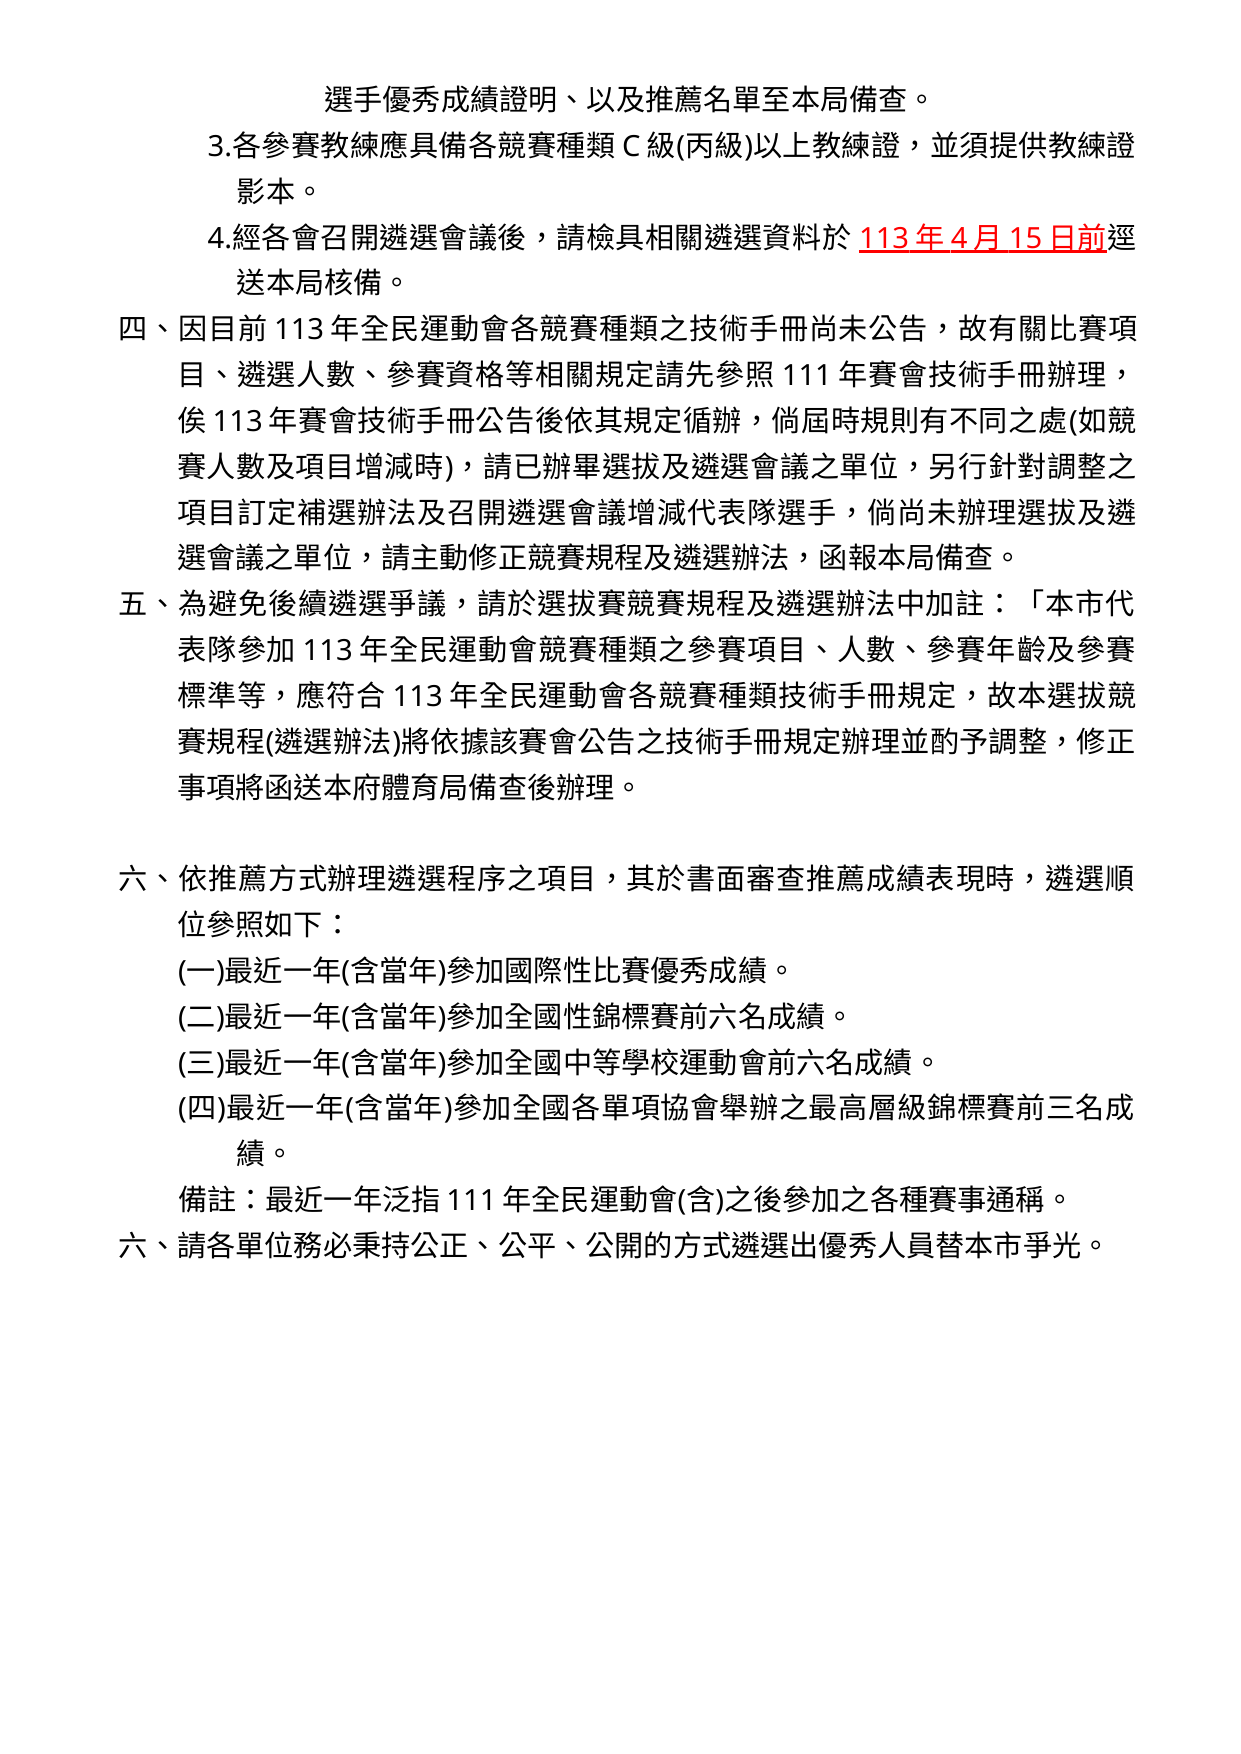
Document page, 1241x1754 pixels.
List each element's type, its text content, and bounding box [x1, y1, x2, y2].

text 3.各參賽教練應具備各競賽種類C級(丙級)以上教練證，並須提供教練證影本。 [207, 120, 1137, 211]
text 六、依推薦方式辦理遴選程序之項目，其於書面審查推薦成績表現時，遴選順位參照如下： [119, 853, 1137, 945]
text (三)最近一年(含當年)參加全國中等學校運動會前六名成績。 [178, 1036, 1137, 1082]
text (四)最近一年(含當年)參加全國各單項協會舉辦之最高層級錦標賽前三名成績。 [178, 1082, 1137, 1174]
text 四、因目前113年全民運動會各競賽種類之技術手冊尚未公告，故有關比賽項目、遴選人數、參賽資格等相關規定請先參照111年賽會技術手冊辦理，俟113年賽會技術手冊公告後依其規定循辦，倘屆時規則有不同之處(如競賽人數及項目增減時)，請已辦畢選拔及遴選會議之單位，另行針對調整之項目訂定補選辦法及召開遴選會議增減代表隊選手，倘尚未辦理選拔及遴選會議之單位，請主動修正競賽規程及遴選辦法，函報本局備查。 [119, 303, 1137, 578]
text 六、請各單位務必秉持公正、公平、公開的方式遴選出優秀人員替本市爭光。 [119, 1220, 1137, 1266]
text (二)最近一年(含當年)參加全國性錦標賽前六名成績。 [178, 991, 1137, 1036]
text 4.經各會召開遴選會議後，請檢具相關遴選資料於113年4月15日前逕送本局核備。 [207, 211, 1137, 303]
text 備註：最近一年泛指111年全民運動會(含)之後參加之各種賽事通稱。 [178, 1174, 1137, 1220]
text 選手優秀成績證明、以及推薦名單至本局備查。 [207, 74, 1137, 120]
text (一)最近一年(含當年)參加國際性比賽優秀成績。 [178, 945, 1137, 991]
text 五、為避免後續遴選爭議，請於選拔賽競賽規程及遴選辦法中加註：「本市代表隊參加113年全民運動會競賽種類之參賽項目、人數、參賽年齡及參賽標準等，應符合113年全民運動會各競賽種類技術手冊規定，故本選拔競賽規程(遴選辦法)將依據該賽會公告之技術手冊規定辦理並酌予調整，修正事項將函送本府體育局備查後辦理。 [119, 578, 1137, 807]
